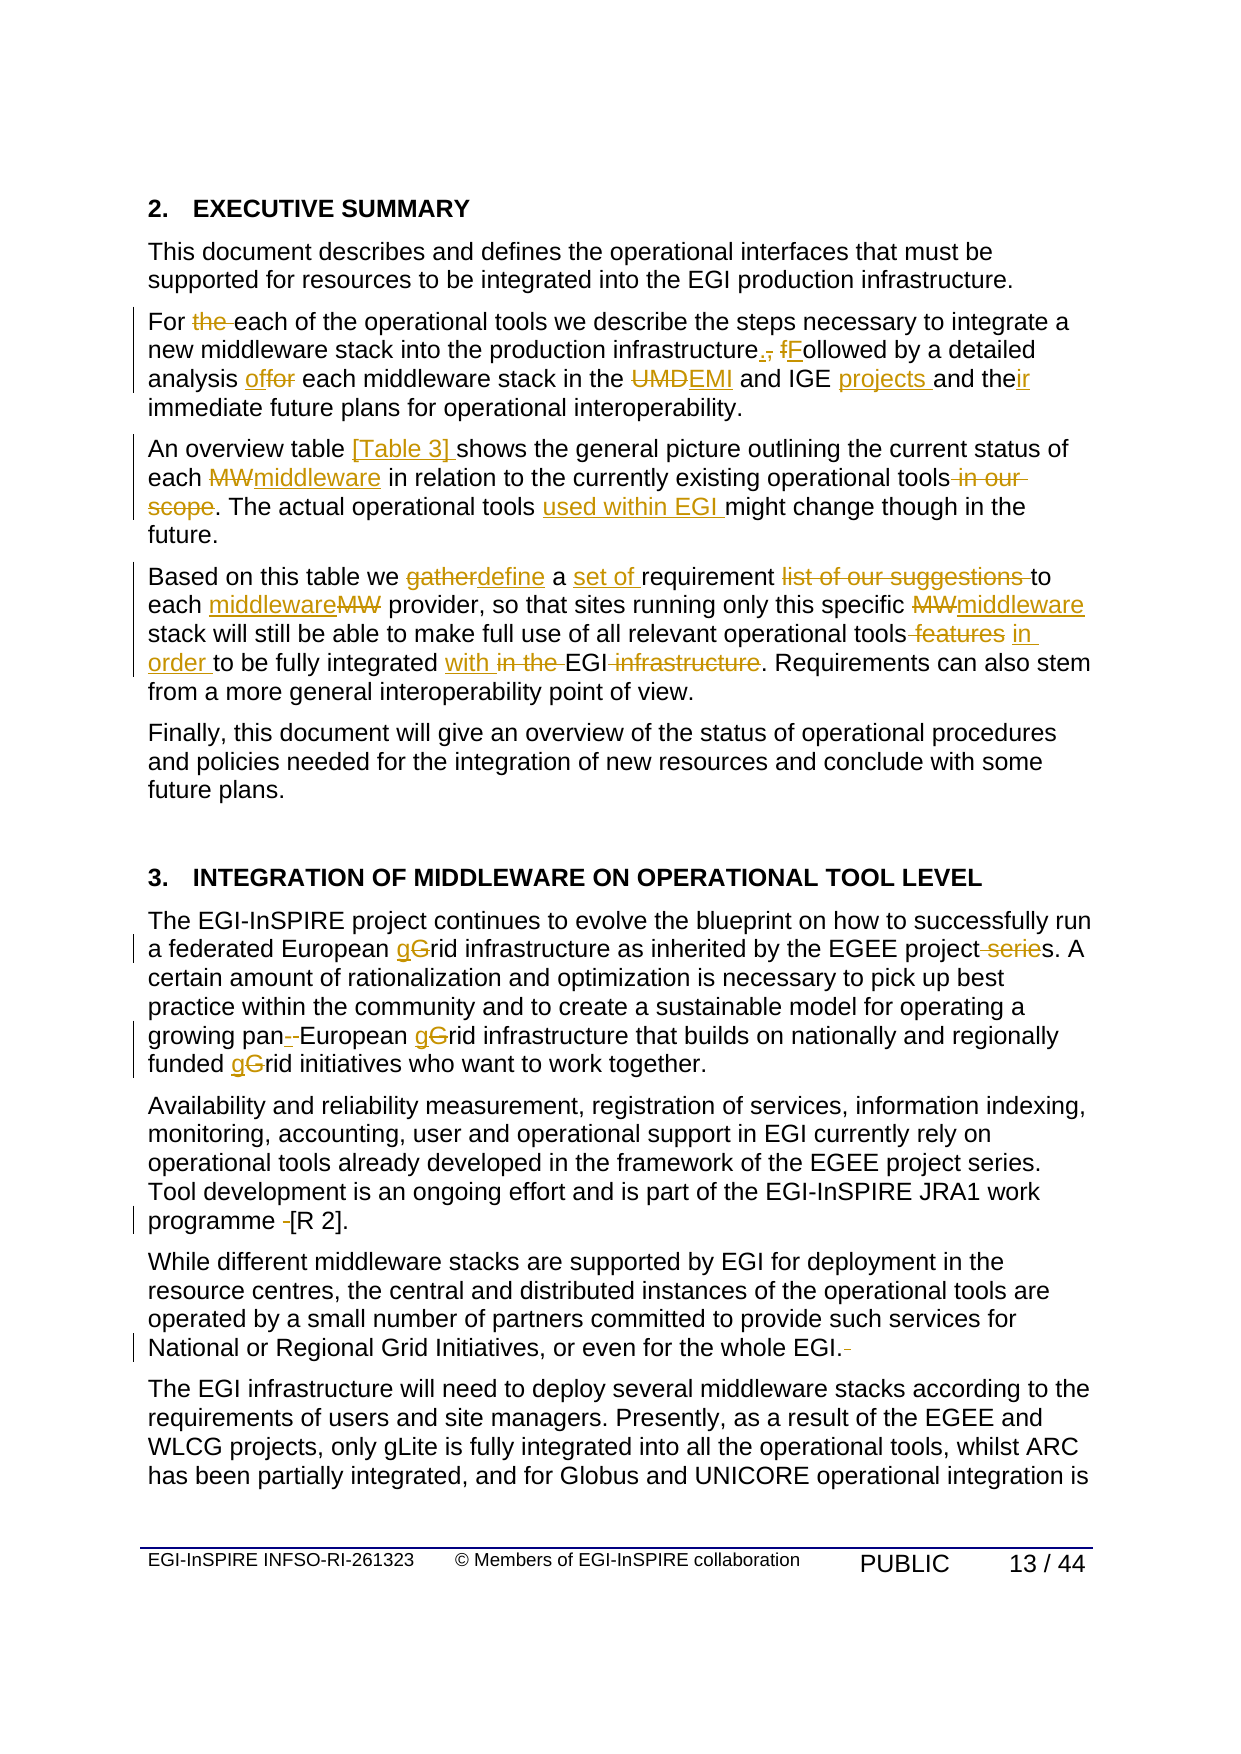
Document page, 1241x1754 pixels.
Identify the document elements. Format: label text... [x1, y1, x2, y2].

text The EGI infrastructure will need to deploy several middleware stacks according to the requirements of users and site managers. Presently, as a result of the EGEE and WLCG projects, only gLite is fully integrated into all the operational tools, whilst ARC has been partially integrated, and for Globus and UNICORE operational integration is [148, 1374, 1093, 1489]
text Based on this table we define a set of requirement to each middleware provider, so that sites running only this specific middleware stack will still be able to make full use of all relevant operational tools in order to be fully integrated with EGI. Requirements can also stem from a more general interoperability point of view. [148, 562, 1093, 705]
subtitle Executive Summary [148, 194, 1093, 223]
text This document describes and defines the operational interfaces that must be supported for resources to be integrated into the EGI production infrastructure. [148, 237, 1093, 294]
text An overview table [Table 3] shows the general picture outlining the current status of each middleware in relation to the currently existing operational tools. The actual operational tools used within EGI might change though in the future. [148, 434, 1093, 549]
text While different middleware stacks are supported by EGI for deployment in the resource centres, the central and distributed instances of the operational tools are operated by a small number of partners committed to provide such services for National or Regional Grid Initiatives, or even for the whole EGI. [148, 1247, 1093, 1362]
text The EGI-InSPIRE project continues to evolve the blueprint on how to successfully run a federated European grid infrastructure as inherited by the EGEE projects. A certain amount of rationalization and optimization is necessary to pick up best practice within the community and to create a sustainable model for operating a growing pan-European grid infrastructure that builds on nationally and regionally funded grid initiatives who want to work together. [148, 906, 1093, 1078]
text For each of the operational tools we describe the steps necessary to integrate a new middleware stack into the production infrastructure. Followed by a detailed analysis of each middleware stack in the EMI and IGE projects and their immediate future plans for operational interoperability. [148, 307, 1093, 422]
text Availability and reliability measurement, registration of services, information indexing, monitoring, accounting, user and operational support in EGI currently rely on operational tools already developed in the framework of the EGEE project series. Tool development is an ongoing effort and is part of the EGI-InSPIRE JRA1 work programme [R 2]. [148, 1091, 1093, 1234]
text Finally, this document will give an overview of the status of operational procedures and policies needed for the integration of new resources and conclude with some future plans. [148, 718, 1093, 804]
subtitle Integration of Middleware on Operational Tool Level [148, 863, 1093, 892]
